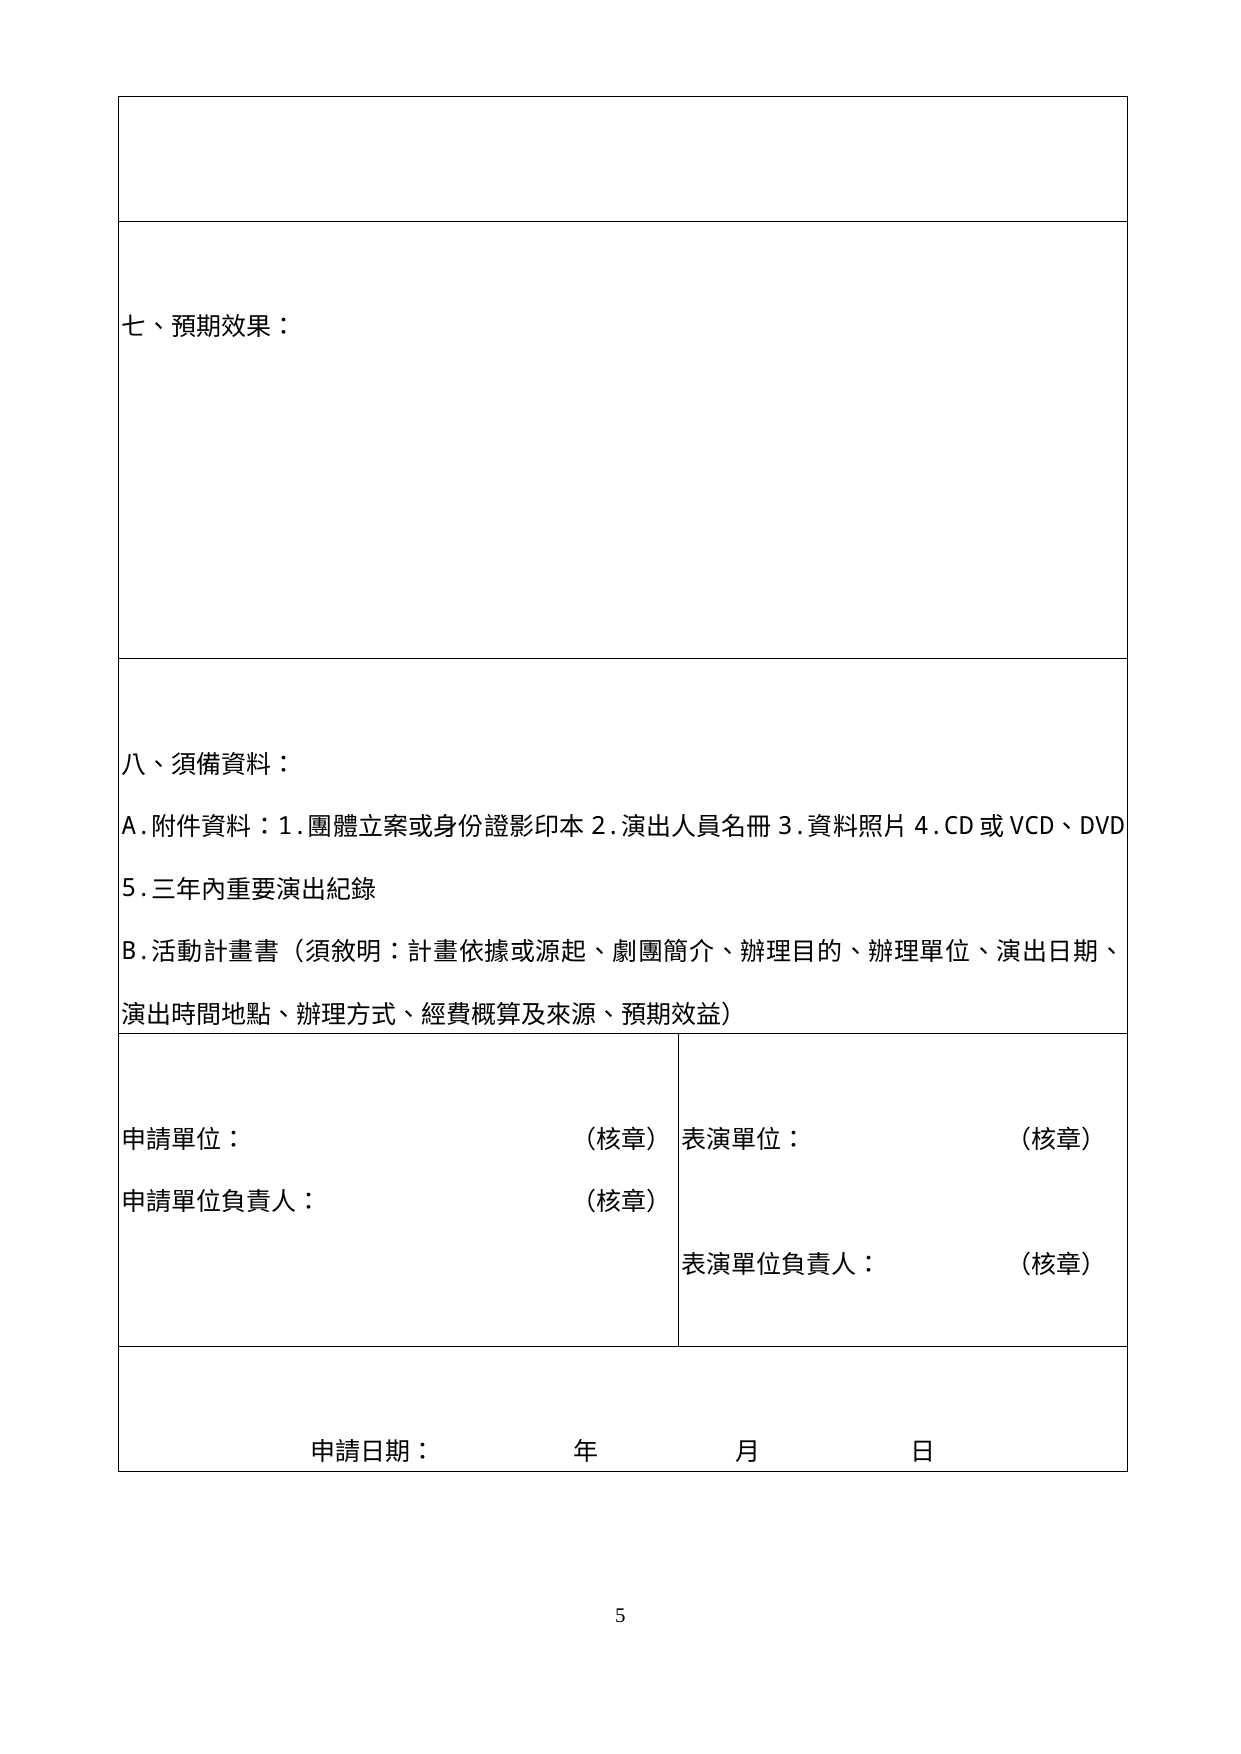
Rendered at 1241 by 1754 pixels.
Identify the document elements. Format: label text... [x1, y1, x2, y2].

table_cell 申請單位： （核章） 申請單位負責人： （核章） [119, 1034, 678, 1346]
table_cell 七、預期效果： [119, 222, 1127, 658]
table_cell [119, 97, 1127, 221]
table_cell 八、須備資料： A.附件資料：1.團體立案或身份證影印本2.演出人員名冊3.資料照片4.CD或VCD、DVD 5.三年內重要演出紀錄 B.活動計畫書（須敘明：計畫依據或源起、劇團簡介、辦理目的、辦理單位、演出日期、演出時間地點、辦理方式、經費概算及來源、預期效益） [119, 659, 1127, 1033]
table_cell 表演單位： （核章） 表演單位負責人： （核章） [679, 1034, 1127, 1346]
table_cell 申請日期： 年 月 日 [119, 1347, 1127, 1471]
